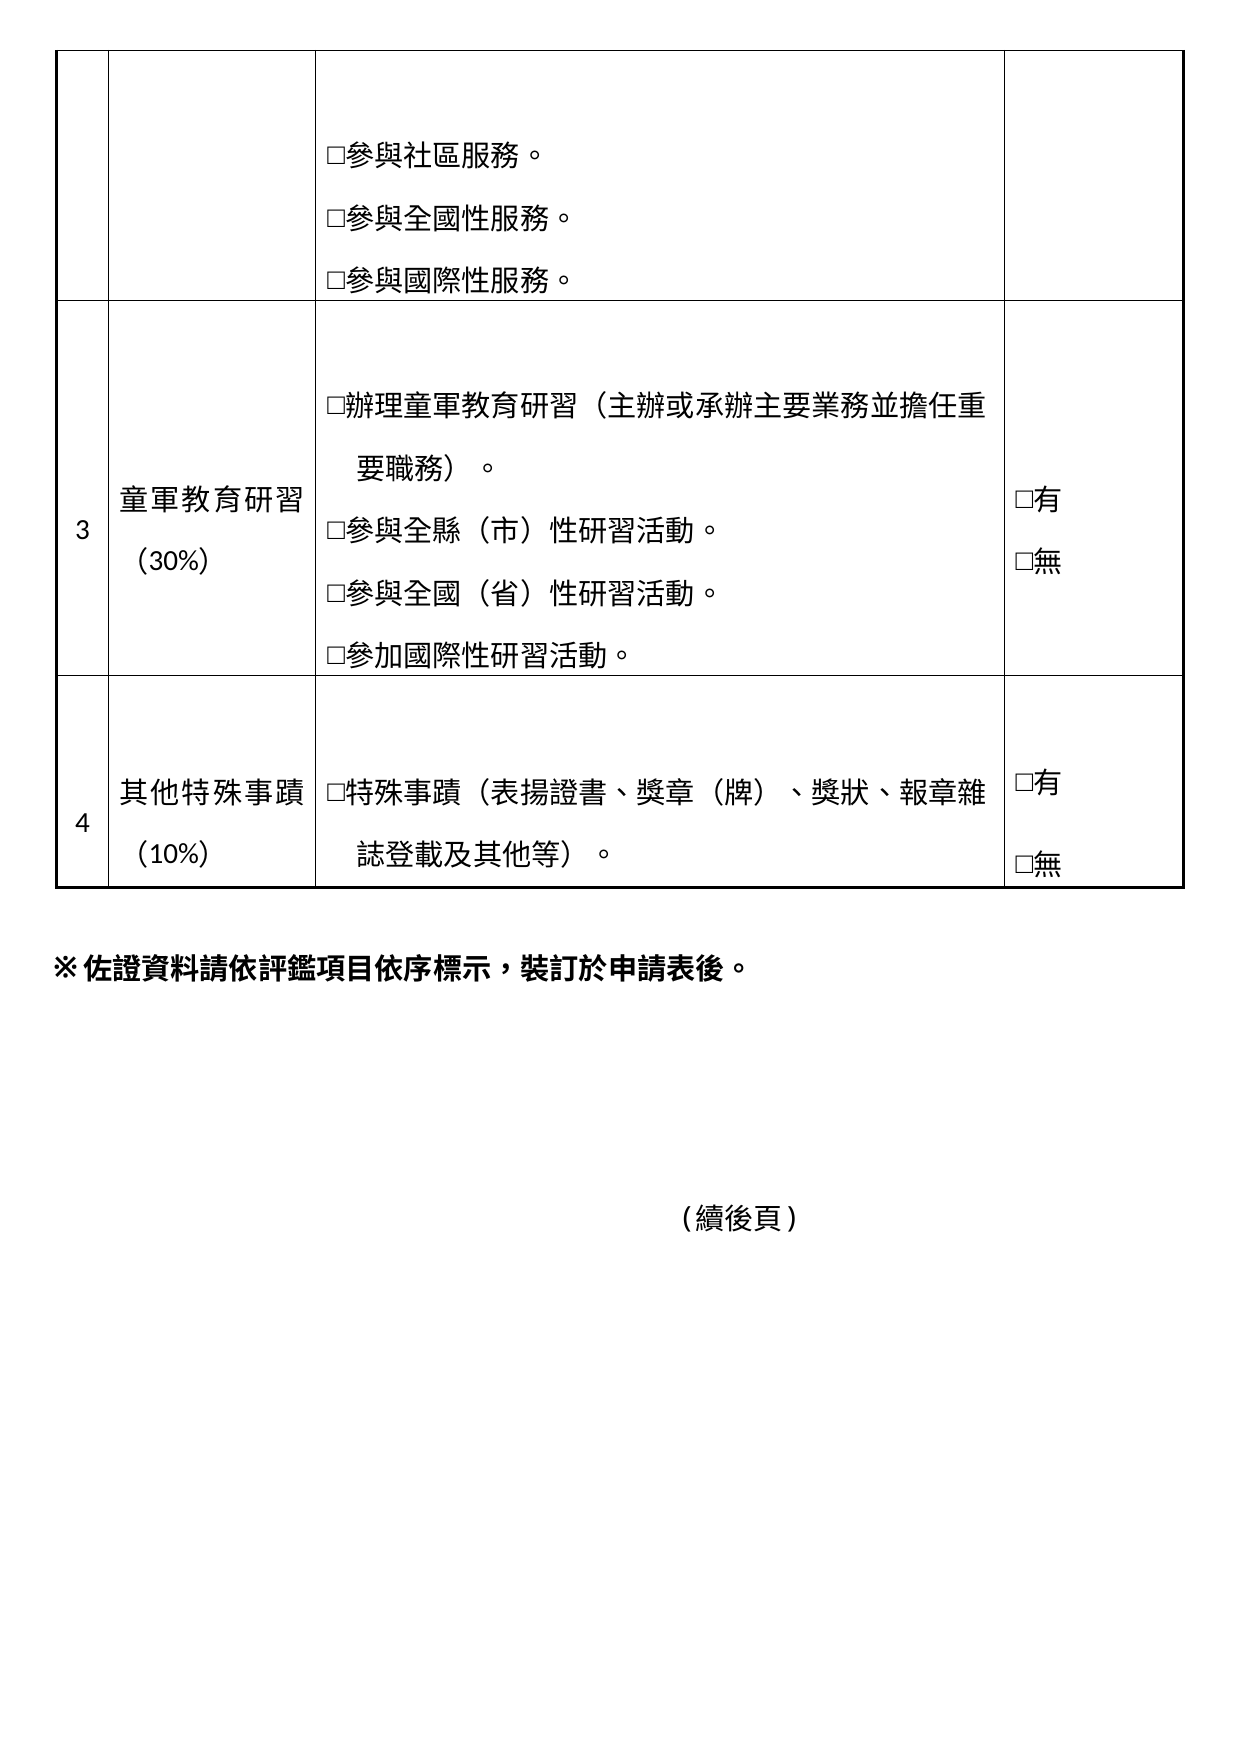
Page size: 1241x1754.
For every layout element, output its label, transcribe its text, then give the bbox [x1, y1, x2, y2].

table_cell □辦理童軍教育研習（主辦或承辦主要業務並擔任重要職務）。 □參與全縣（市）性研習活動。 □參與全國（省）性研習活動。 □參加國際性研習活動。 [316, 301, 1004, 675]
table_cell [109, 51, 315, 300]
table_cell 4 [58, 676, 108, 886]
text (續後頁) [48, 1175, 1181, 1237]
text ※佐證資料請依評鑑項目依序標示，裝訂於申請表後。 [48, 925, 1181, 987]
table_cell □有 □無 [1005, 676, 1182, 886]
table_cell □特殊事蹟（表揚證書、獎章（牌）、獎狀、報章雜誌登載及其他等）。 [316, 676, 1004, 886]
table_cell □有 □無 [1005, 301, 1182, 675]
table_cell [58, 51, 108, 300]
table_cell 童軍教育研習（30%） [109, 301, 315, 675]
table_cell 其他特殊事蹟（10%） [109, 676, 315, 886]
table_cell [1005, 51, 1182, 300]
table_cell 3 [58, 301, 108, 675]
table_cell □參與社區服務。 □參與全國性服務。 □參與國際性服務。 [316, 51, 1004, 300]
